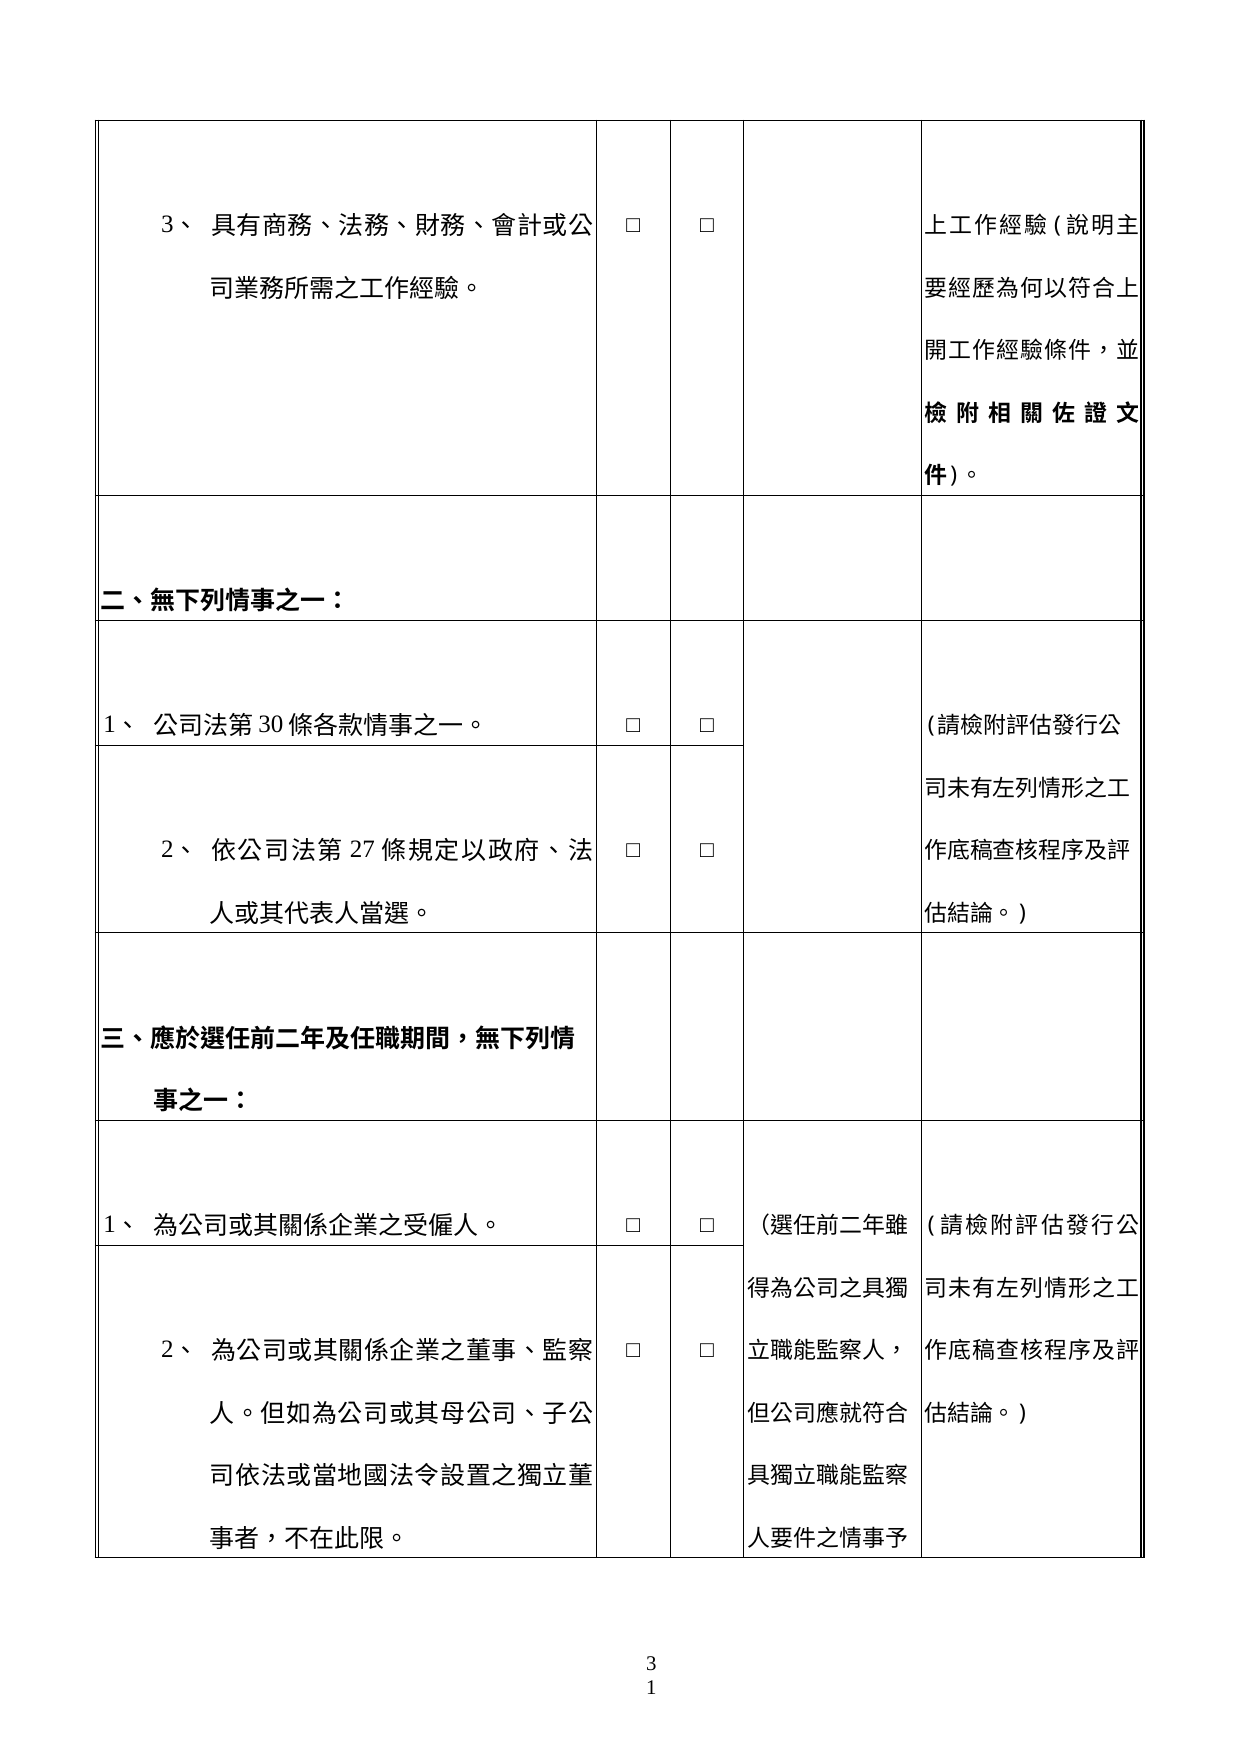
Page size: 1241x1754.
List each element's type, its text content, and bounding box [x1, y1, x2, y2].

table_cell [671, 496, 743, 619]
table_cell □ [671, 621, 743, 744]
table_cell [922, 933, 1140, 1119]
table_cell □ [597, 1246, 670, 1557]
table_cell [597, 933, 670, 1119]
table_cell 公司法第30條各款情事之一。 [99, 621, 596, 744]
table_cell (請檢附評估發行公司未有左列情形之工作底稿查核程序及評估結論。) [922, 1121, 1140, 1557]
table_cell □ [597, 746, 670, 932]
table_cell [922, 496, 1140, 619]
table_cell [744, 496, 921, 619]
table_cell 依公司法第27條規定以政府、法人或其代表人當選。 [99, 746, 596, 932]
table_cell □ [671, 1121, 743, 1244]
table_cell 為公司或其關係企業之受僱人。 [99, 1121, 596, 1244]
table_cell □ [597, 1121, 670, 1244]
table_cell [744, 933, 921, 1119]
table_cell 具有商務、法務、財務、會計或公司業務所需之工作經驗。 [99, 121, 596, 494]
table_cell （選任前二年雖得為公司之具獨立職能監察人，但公司應就符合具獨立職能監察人要件之情事予 [744, 1121, 921, 1557]
table_cell [597, 496, 670, 619]
table_cell (請檢附評估發行公司未有左列情形之工作底稿查核程序及評估結論。) [922, 621, 1140, 932]
table_cell 上工作經驗(說明主要經歷為何以符合上開工作經驗條件，並檢附相關佐證文件)。 [922, 121, 1140, 494]
table_cell 二、無下列情事之一： [99, 496, 596, 619]
table_cell □ [671, 1246, 743, 1557]
table_cell □ [597, 621, 670, 744]
table_cell □ [597, 121, 670, 494]
table_cell □ [671, 746, 743, 932]
table_cell 三、應於選任前二年及任職期間，無下列情事之一： [99, 933, 596, 1119]
table_cell [744, 621, 921, 932]
table_cell 為公司或其關係企業之董事、監察人。但如為公司或其母公司、子公司依法或當地國法令設置之獨立董事者，不在此限。 [99, 1246, 596, 1557]
table_cell [671, 933, 743, 1119]
table_cell □ [671, 121, 743, 494]
table_cell [744, 121, 921, 494]
